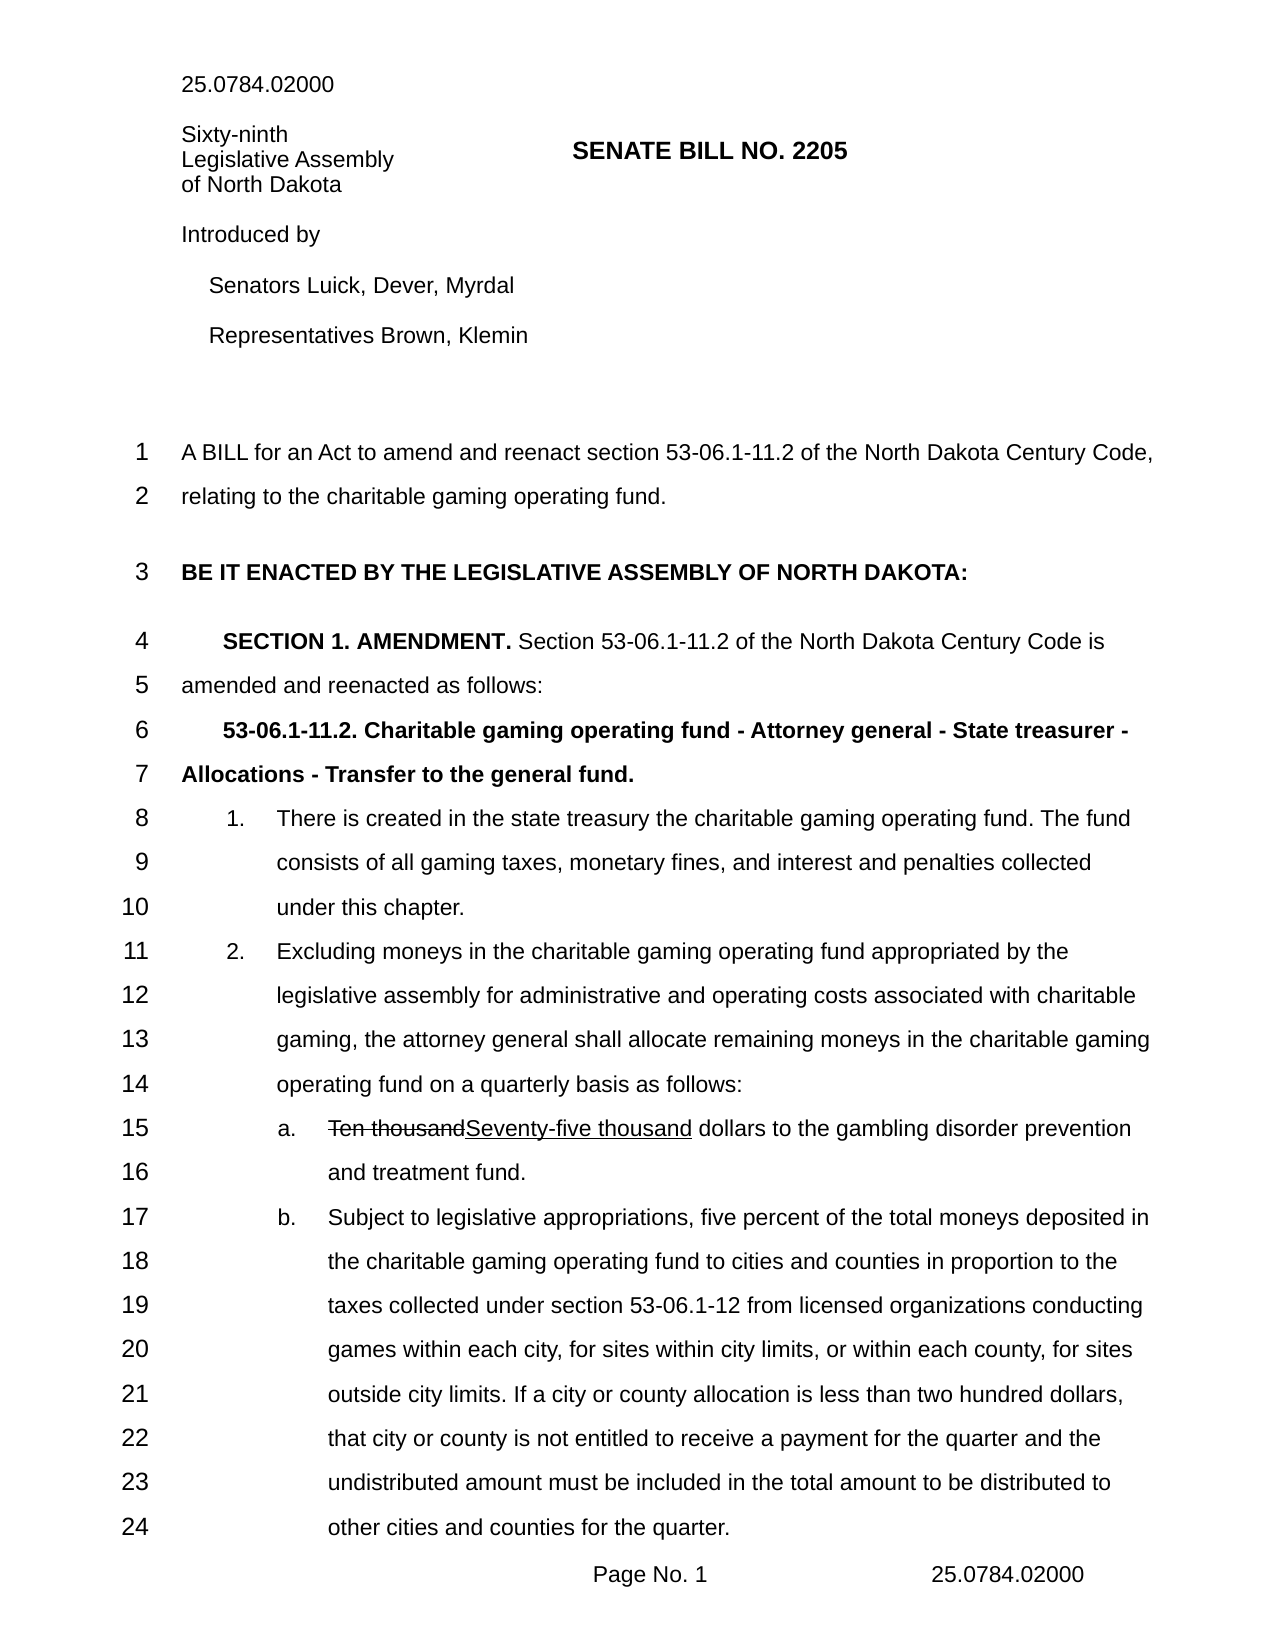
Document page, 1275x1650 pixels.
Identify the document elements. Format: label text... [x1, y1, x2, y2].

text . [181, 73, 1154, 133]
text a. Ten thousandSeventy‑five thousand dollars to the gambling disorder prevention and treatment fund. [181, 1101, 1154, 1189]
text SECTION 1. AMENDMENT. Section 53‑06.1‑11.2 of the North Dakota Century Code is amended and reenacted as follows: [181, 614, 1154, 703]
text Senators Luick, Dever, Myrdal [208, 275, 1154, 298]
text 2. Excluding moneys in the charitable gaming operating fund appropriated by the legislative assembly for administrative and operating costs associated with charitable gaming, the attorney general shall allocate remaining moneys in the charitable gaming operating fund on a quarterly basis as follows: [181, 924, 1154, 1101]
text 1. There is created in the state treasury the charitable gaming operating fund. The fund consists of all gaming taxes, monetary fines, and interest and penalties collected under this chapter. [181, 791, 1154, 924]
text Legislative Assembly [181, 148, 1154, 173]
text Introduced by [181, 223, 1154, 248]
subtitle 53‑06.1‑11.2. Charitable gaming operating fund ‑ Attorney general ‑ State treasurer ‑ Allocations ‑ Transfer to the general fund. [181, 703, 1154, 791]
text b. Subject to legislative appropriations, five percent of the total moneys deposited in the charitable gaming operating fund to cities and counties in proportion to the taxes collected under section 53‑06.1‑12 from licensed organizations conducting games within each city, for sites within city limits, or within each county, for sites outside city limits. If a city or county allocation is less than two hundred dollars, that city or county is not entitled to receive a payment for the quarter and the undistributed amount must be included in the total amount to be distributed to other cities and counties for the quarter. [181, 1189, 1154, 1544]
title BILL NO. [565, 136, 848, 165]
text of North Dakota [181, 173, 1154, 198]
text Representatives Brown, Klemin [208, 325, 1154, 348]
text BE IT ENACTED BY THE LEGISLATIVE ASSEMBLY OF NORTH DAKOTA: [181, 545, 1154, 589]
title A BILL for an Act to amend and reenact section 53‑06.1‑11.2 of the North Dakota Century Code, relating to the charitable gaming operating fund. [181, 425, 1154, 513]
